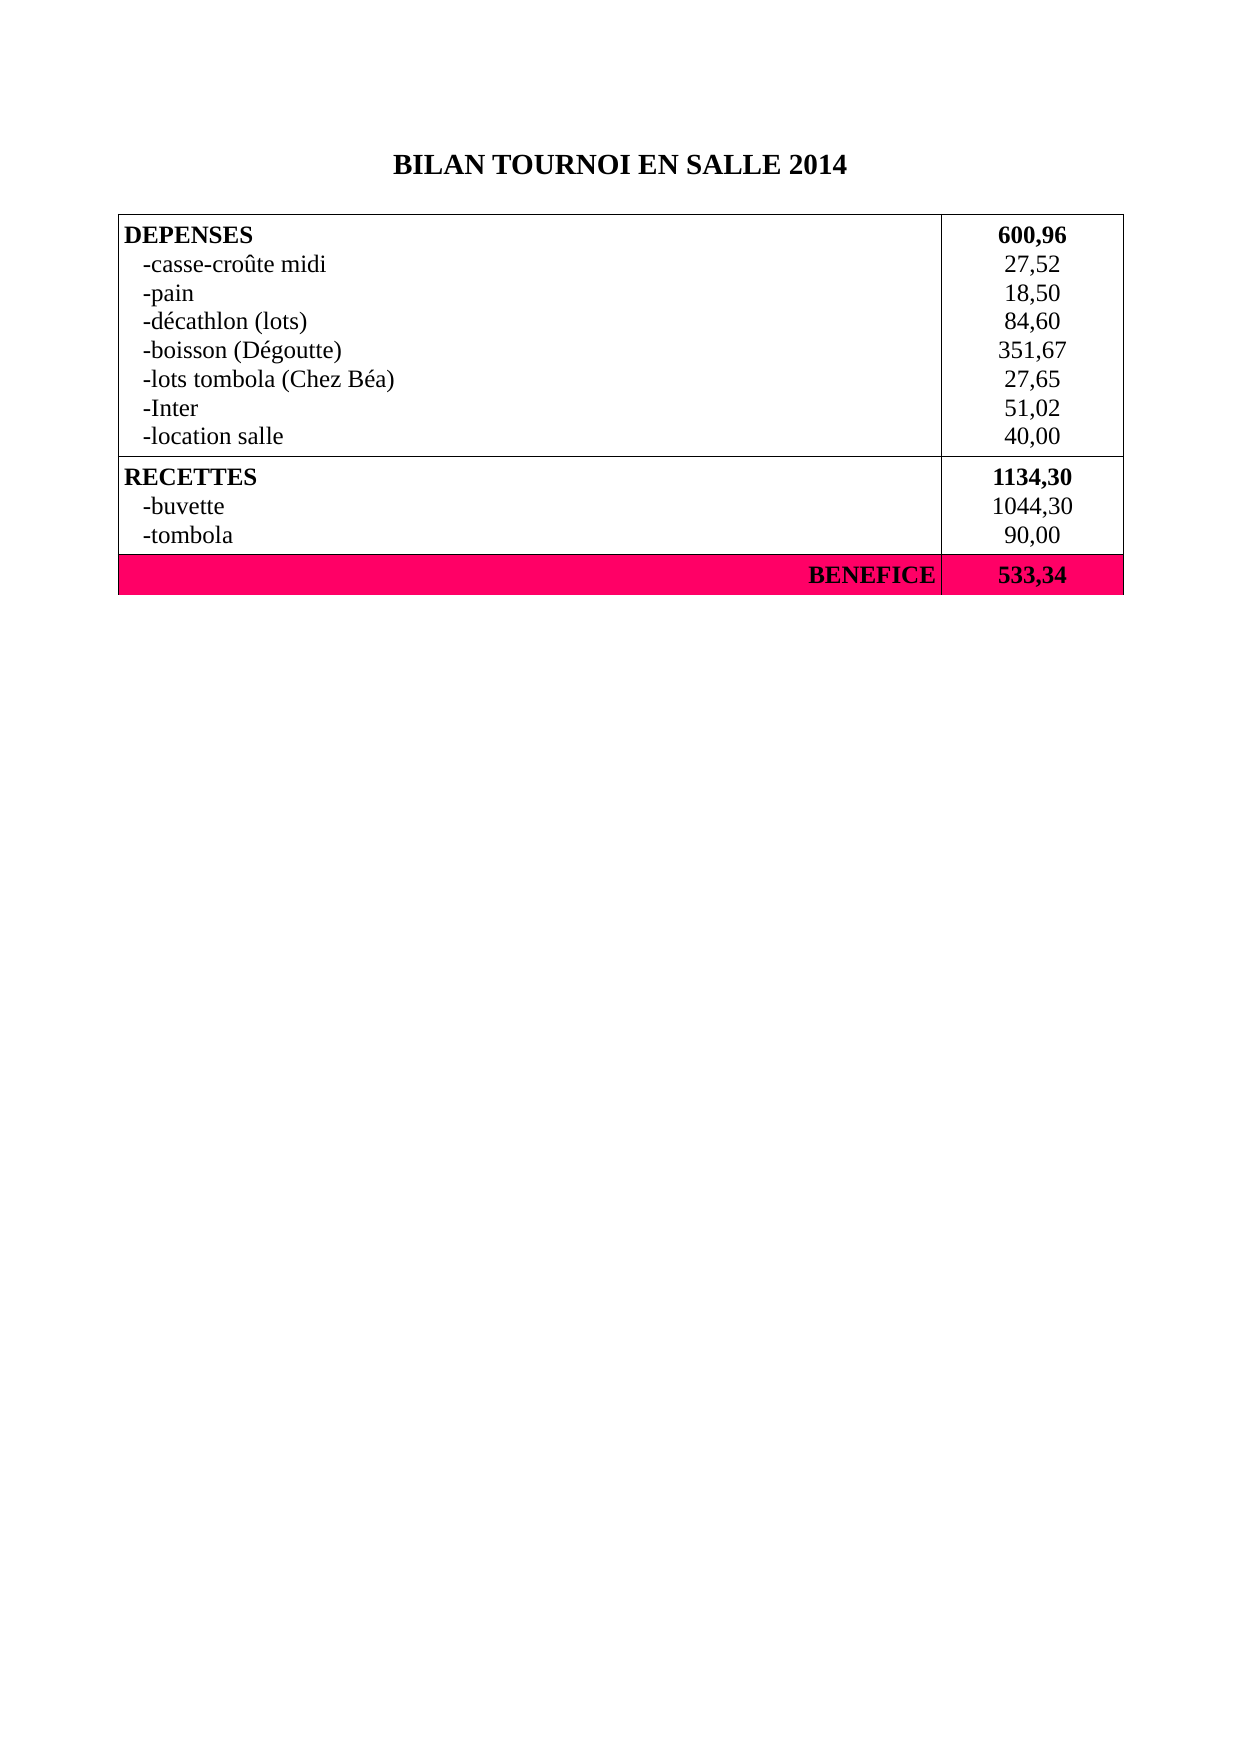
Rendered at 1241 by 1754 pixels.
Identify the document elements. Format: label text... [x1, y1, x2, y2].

table_cell RECETTES -buvette -tombola [119, 457, 941, 554]
table_cell 533,34 [942, 555, 1123, 595]
table_cell BENEFICE [119, 555, 941, 595]
text BILAN TOURNOI EN SALLE 2014 [118, 147, 1122, 180]
table_header 600,96 27,52 18,50 84,60 351,67 27,65 51,02 40,00 [942, 215, 1123, 456]
table_cell 1134,30 1044,30 90,00 [942, 457, 1123, 554]
table_header DEPENSES -casse-croûte midi -pain -décathlon (lots) -boisson (Dégoutte) -lots tombola (Chez Béa) -Inter -location salle [119, 215, 941, 456]
